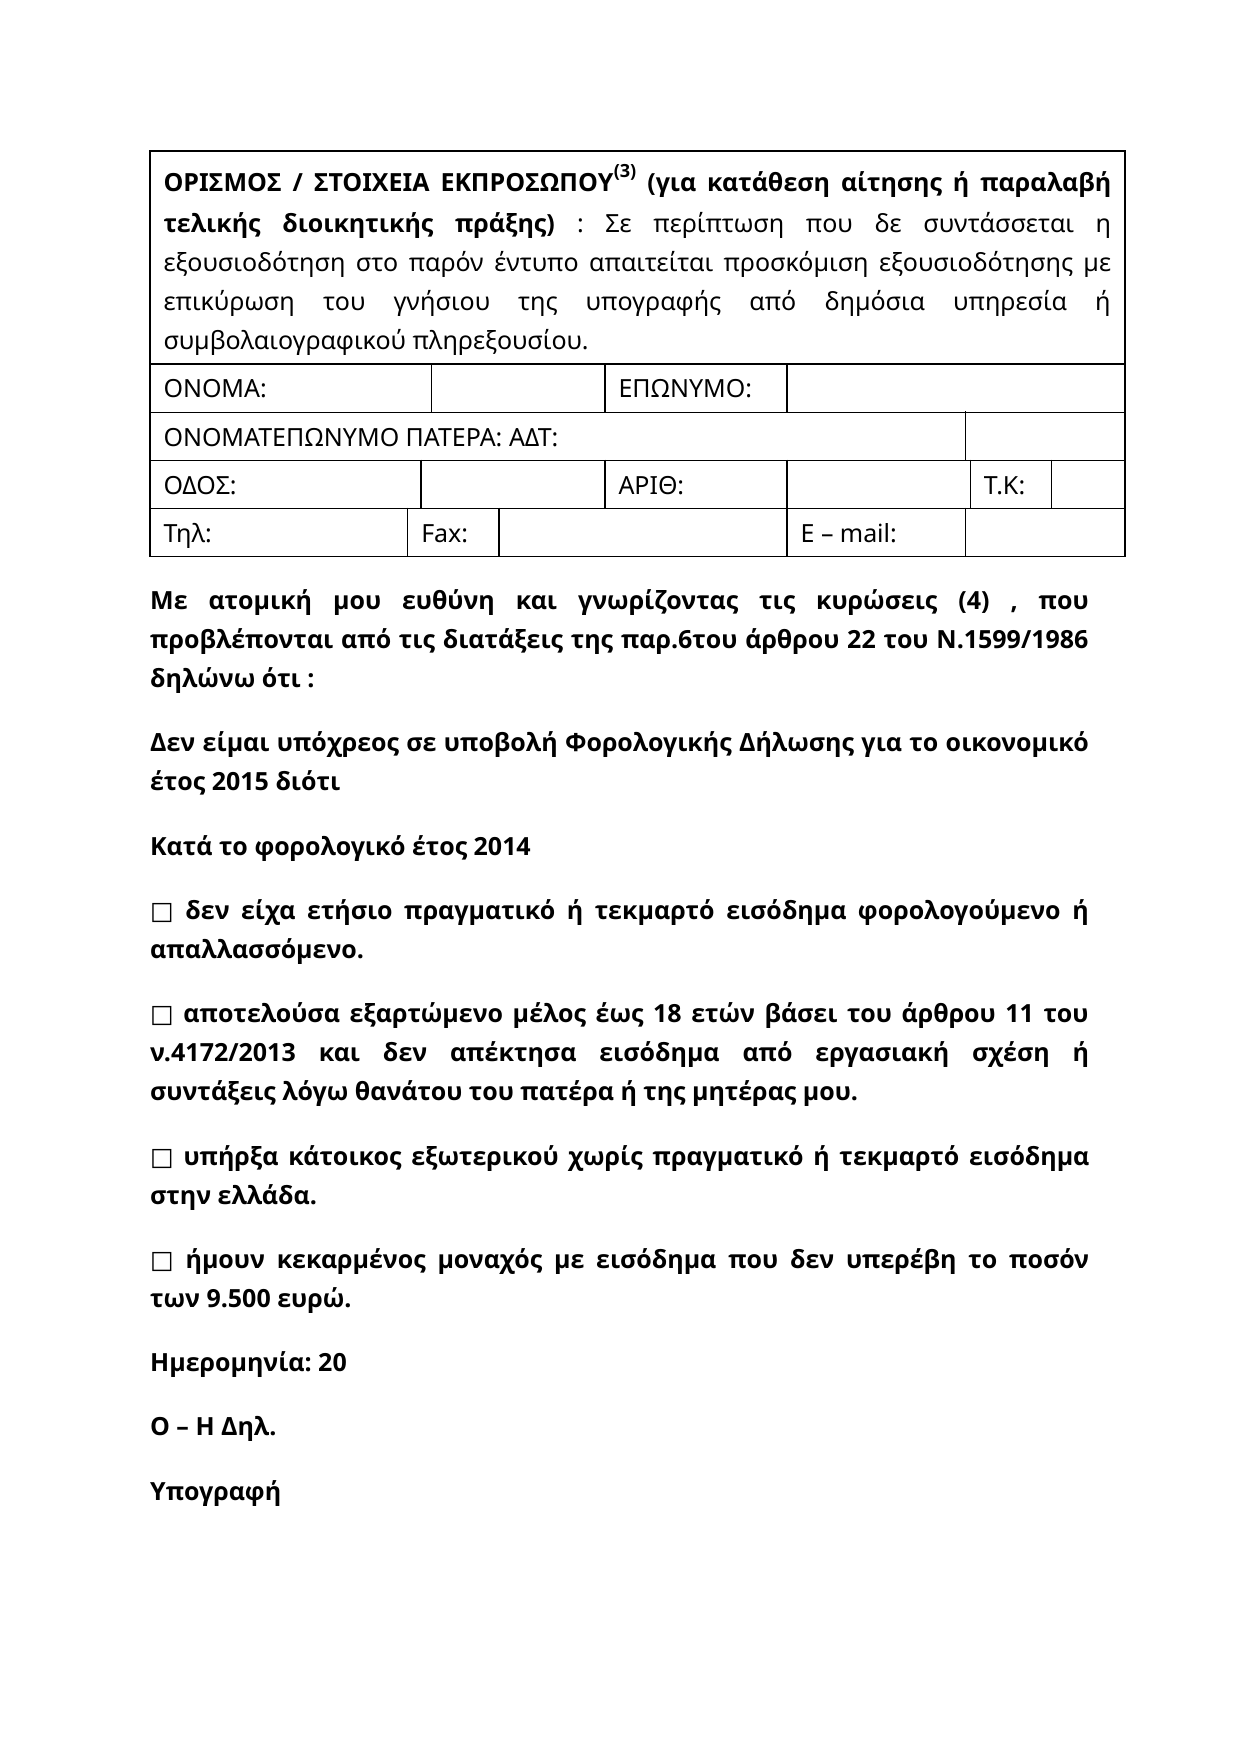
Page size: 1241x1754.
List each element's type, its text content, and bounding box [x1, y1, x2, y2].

text Κατά το φορολογικό έτος 2014 [150, 828, 1090, 862]
table_cell [432, 365, 604, 411]
text Με ατομική μου ευθύνη και γνωρίζοντας τις κυρώσεις (4) , που προβλέπονται από τις διατάξεις της παρ.6του άρθρου 22 του Ν.1599/1986 δηλώνω ότι : [150, 582, 1090, 695]
text Ημερομηνία: 20 [150, 1345, 1090, 1379]
table_cell [966, 509, 1124, 556]
text Ο – Η Δηλ. [150, 1409, 1090, 1443]
text □ αποτελούσα εξαρτώμενο μέλος έως 18 ετών βάσει του άρθρου 11 του ν.4172/2013 και δεν απέκτησα εισόδημα από εργασιακή σχέση ή συντάξεις λόγω θανάτου του πατέρα ή της μητέρας μου. [150, 996, 1090, 1108]
table_cell ΕΠΩΝΥΜΟ: [606, 365, 786, 411]
table_cell ΑΡΙΘ: [606, 461, 786, 508]
table_cell [788, 365, 1124, 411]
text Δεν είμαι υπόχρεος σε υποβολή Φορολογικής Δήλωσης για το οικονομικό έτος 2015 διότι [150, 725, 1090, 798]
text □ δεν είχα ετήσιο πραγματικό ή τεκμαρτό εισόδημα φορολογούμενο ή απαλλασσόμενο. [150, 892, 1090, 966]
table_cell E – mail: [788, 509, 965, 556]
table_cell [788, 461, 970, 508]
text □ υπήρξα κάτοικος εξωτερικού χωρίς πραγματικό ή τεκμαρτό εισόδημα στην ελλάδα. [150, 1138, 1090, 1211]
table_cell Fax: [408, 509, 498, 556]
table_cell ΟΔΟΣ: [151, 461, 420, 508]
table_cell [1052, 461, 1124, 508]
table_cell Τηλ: [151, 509, 407, 556]
table_cell [500, 509, 786, 556]
table_cell ΟΡΙΣΜΟΣ / ΣΤΟΙΧΕΙΑ ΕΚΠΡΟΣΩΠΟΥ(3) (για κατάθεση αίτησης ή παραλαβή τελικής διοικητικής πράξης) : Σε περίπτωση που δε συντάσσεται η εξουσιοδότηση στο παρόν έντυπο απαιτείται προσκόμιση εξουσιοδότησης με επικύρωση του γνήσιου της υπογραφής από δημόσια υπηρεσία ή συμβολαιογραφικού πληρεξουσίου. [151, 152, 1124, 363]
table_cell ΟΝΟΜΑ: [151, 365, 431, 411]
table_cell ΟΝΟΜΑΤΕΠΩΝΥΜΟ ΠΑΤΕΡΑ: ΑΔΤ: [151, 413, 965, 459]
table_cell [422, 461, 604, 508]
text □ ήμουν κεκαρμένος μοναχός με εισόδημα που δεν υπερέβη το ποσόν των 9.500 ευρώ. [150, 1242, 1090, 1315]
table_cell [966, 413, 1124, 459]
table_cell Τ.Κ: [971, 461, 1051, 508]
text Υπογραφή [150, 1473, 1090, 1507]
